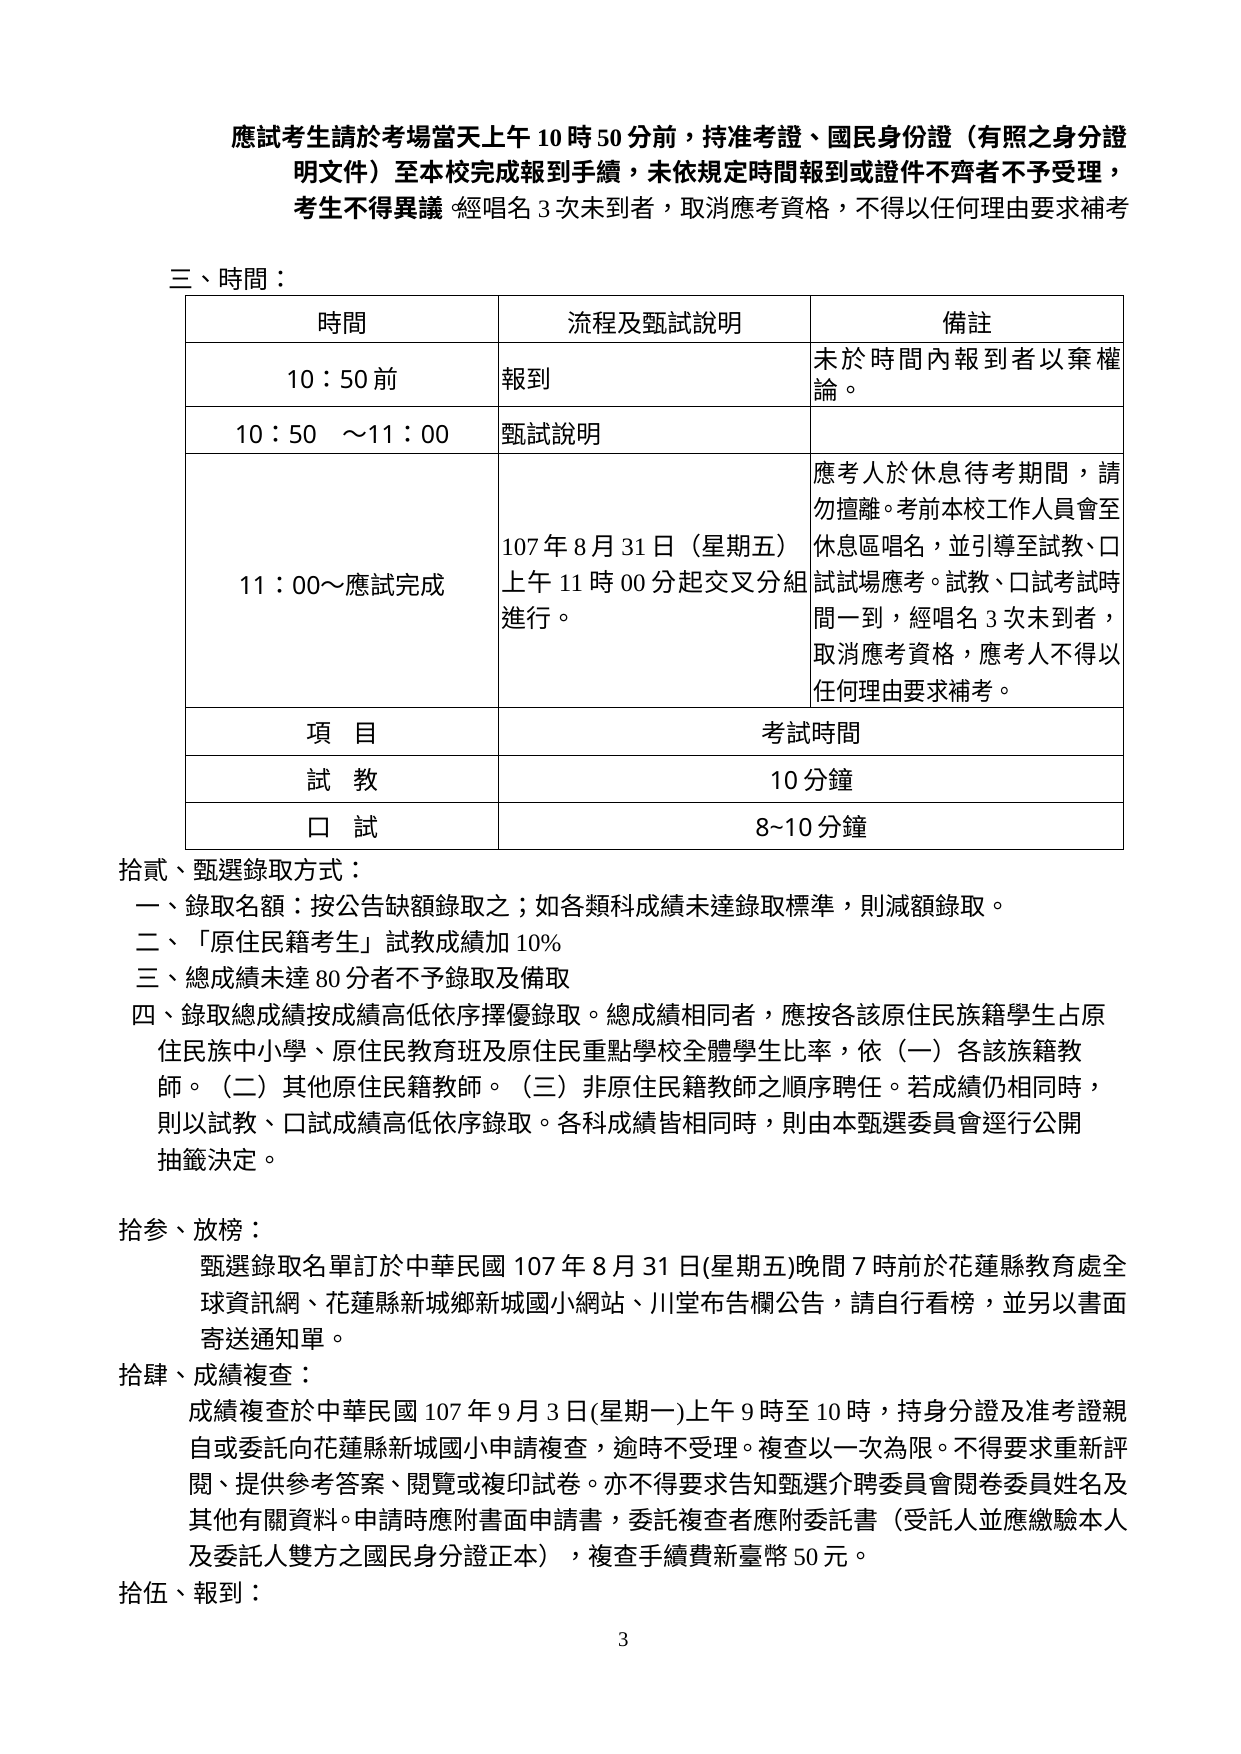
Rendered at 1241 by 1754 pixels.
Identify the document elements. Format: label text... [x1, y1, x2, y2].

table_header 時間 [186, 296, 498, 342]
text 成績複查於中華民國107年9月3日(星期一)上午9時至10時，持身分證及准考證親自或委託向花蓮縣新城國小申請複查，逾時不受理。複查以一次為限。不得要求重新評閱、提供參考答案、閱覽或複印試卷。亦不得要求告知甄選介聘委員會閱卷委員姓名及其他有關資料。申請時應附書面申請書，委託複查者應附委託書（受託人並應繳驗本人及委託人雙方之國民身分證正本），複查手續費新臺幣50元。 [188, 1392, 1128, 1573]
table_cell 107年8月31日（星期五） 上午11時00分起交叉分組進行。 [499, 454, 810, 707]
table_cell 11：00～應試完成 [186, 454, 498, 707]
table_cell 試 教 [186, 756, 498, 802]
text 拾貳、甄選錄取方式： [118, 850, 1128, 886]
table_cell 考試時間 [499, 708, 1123, 754]
table_header 備註 [811, 296, 1123, 342]
table_cell 10分鐘 [499, 756, 1123, 802]
text 拾参、放榜： [118, 1211, 1128, 1247]
text 一、錄取名額：按公告缺額錄取之；如各類科成績未達錄取標準，則減額錄取。 [135, 886, 1128, 923]
text 抽籤決定。 [118, 1140, 1128, 1176]
text 甄選錄取名單訂於中華民國107年8月31日(星期五)晚間7時前於花蓮縣教育處全球資訊網、花蓮縣新城鄉新城國小網站、川堂布告欄公告，請自行看榜，並另以書面寄送通知單。 [200, 1247, 1128, 1356]
table_cell 未於時間內報到者以棄權論。 [811, 343, 1123, 406]
table_cell 口 試 [186, 803, 498, 849]
text 三、總成績未達80分者不予錄取及備取 [135, 959, 1128, 995]
text 三、時間： [118, 260, 1128, 295]
text 拾肆、成績複查： [118, 1356, 1128, 1392]
table_cell 10：50 ～11：00 [186, 407, 498, 452]
table_cell 甄試說明 [499, 407, 810, 452]
text 師。（二）其他原住民籍教師。（三）非原住民籍教師之順序聘任。若成績仍相同時， [118, 1068, 1128, 1104]
table_cell [811, 407, 1123, 452]
text 住民族中小學、原住民教育班及原住民重點學校全體學生比率，依（一）各該族籍教 [118, 1031, 1128, 1068]
table_cell 項 目 [186, 708, 498, 754]
table_header 流程及甄試說明 [499, 296, 810, 342]
table_cell 應考人於休息待考期間，請勿擅離。考前本校工作人員會至休息區唱名，並引導至試教、口試試場應考。試教、口試考試時間一到，經唱名3次未到者，取消應考資格，應考人不得以任何理由要求補考。 [811, 454, 1123, 707]
table_cell 10：50前 [186, 343, 498, 406]
text 則以試教、口試成績高低依序錄取。各科成績皆相同時，則由本甄選委員會逕行公開 [118, 1104, 1128, 1140]
text 應試考生請於考場當天上午10時50分前，持准考證、國民身份證（有照之身分證明文件）至本校完成報到手續，未依規定時間報到或證件不齊者不予受理，考生不得異議。經唱名3次未到者，取消應考資格，不得以任何理由要求補考。 [168, 118, 1128, 224]
table_cell 報到 [499, 343, 810, 406]
text 四、錄取總成績按成績高低依序擇優錄取。總成績相同者，應按各該原住民族籍學生占原 [118, 995, 1128, 1031]
text 拾伍、報到： [118, 1573, 1128, 1609]
table_cell 8~10分鐘 [499, 803, 1123, 849]
text 二、「原住民籍考生」試教成績加10% [135, 923, 1128, 959]
